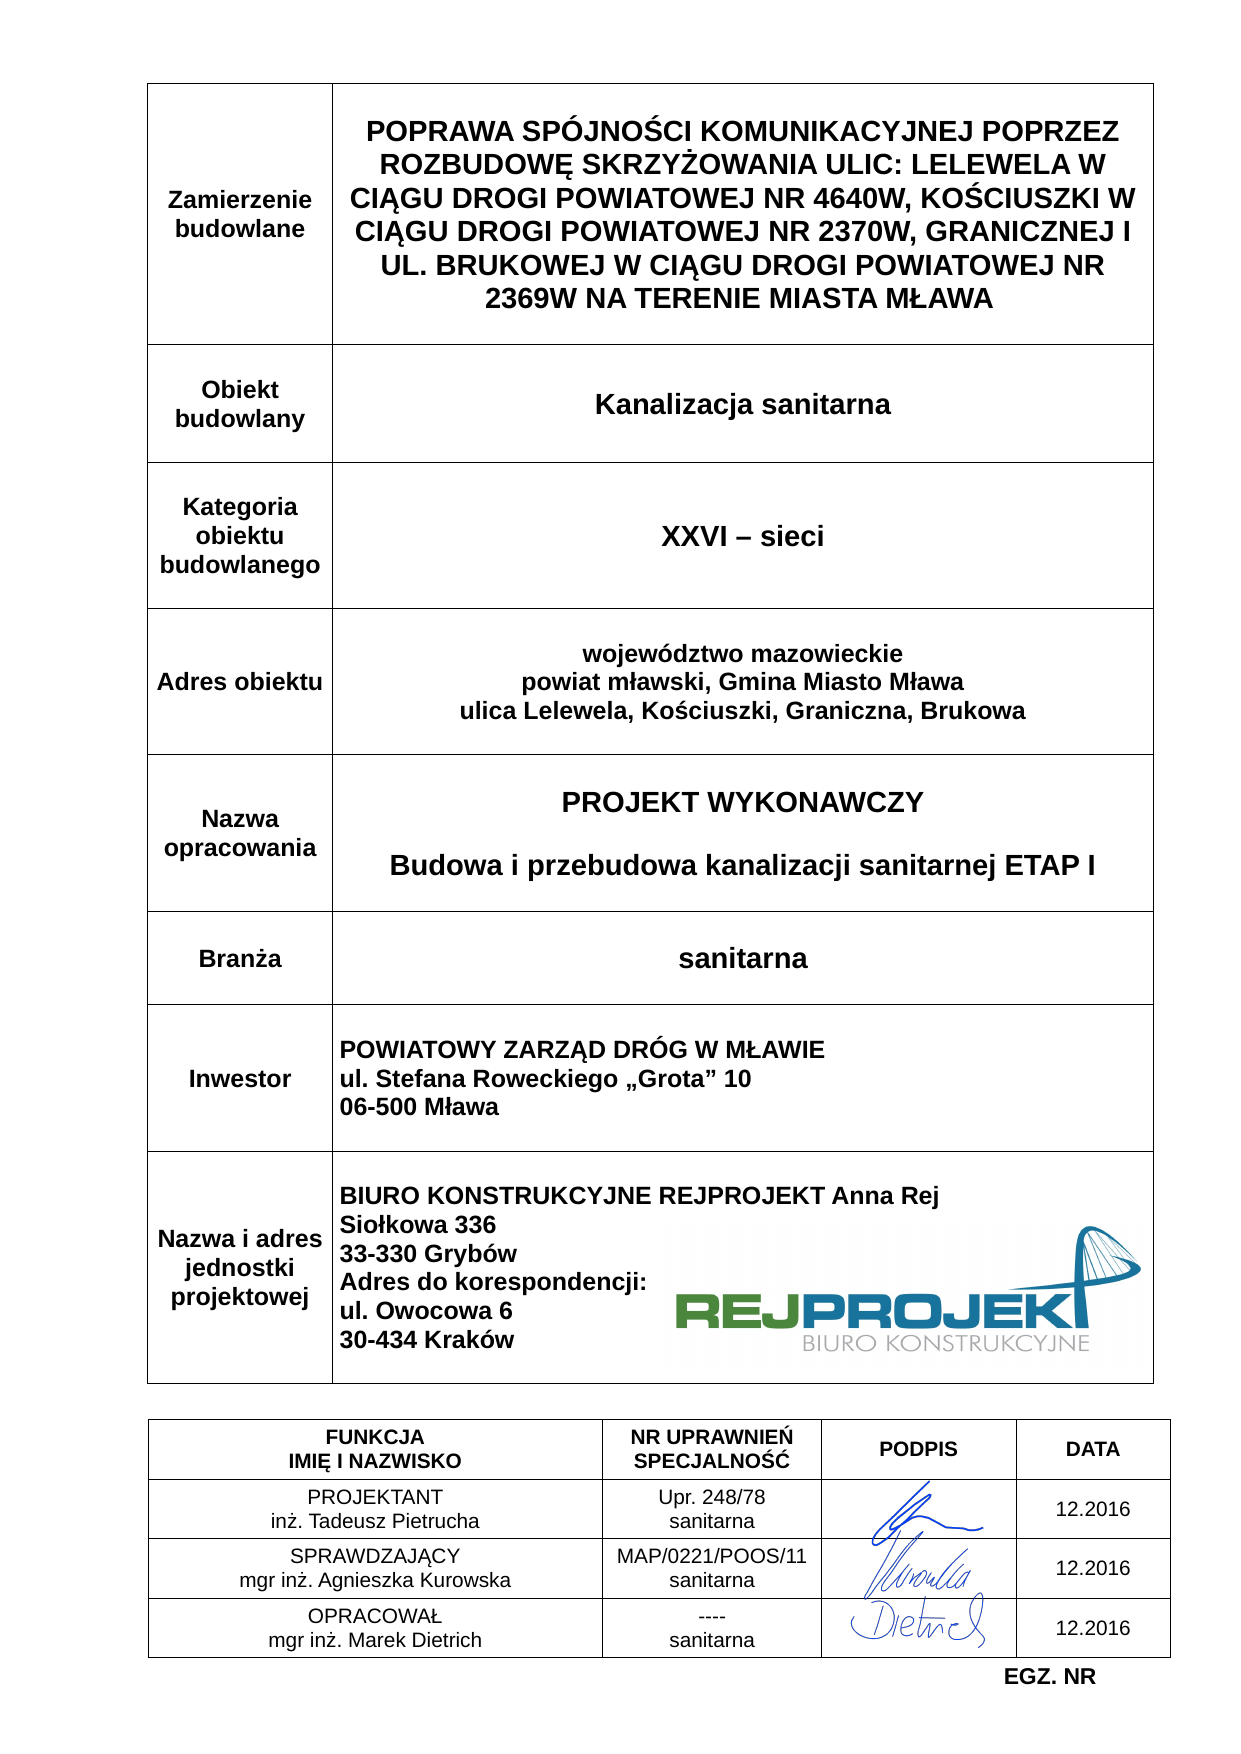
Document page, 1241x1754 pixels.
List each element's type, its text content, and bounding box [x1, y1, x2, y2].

table_header FUNKCJA IMIĘ I NAZWISKO [149, 1420, 602, 1479]
table_header DATA [1017, 1420, 1170, 1479]
table_cell [822, 1480, 871, 1538]
table_cell BIURO KONSTRUKCYJNE REJPROJEKT Anna Rej Siołkowa 336 33-330 Grybów Adres do korespondencji: ul. Owocowa 6 30-434 Kraków [333, 1152, 1153, 1367]
picture [662, 1220, 1150, 1368]
table_cell Inwestor [148, 1005, 332, 1151]
table_cell ---- sanitarna [603, 1599, 821, 1657]
table_cell województwo mazowieckie powiat mławski, Gmina Miasto Mława ulica Lelewela, Kościuszki, Graniczna, Brukowa [333, 609, 1153, 754]
table_cell MAP/0221/POOS/11 sanitarna [603, 1539, 821, 1598]
table_cell PROJEKT WYKONAWCZY Budowa i przebudowa kanalizacji sanitarnej ETAP I [333, 755, 1153, 911]
table_cell 12.2016 [1017, 1599, 1170, 1657]
table_cell [986, 1480, 1016, 1538]
table_cell [988, 1599, 1016, 1657]
table_cell Obiekt budowlany [148, 345, 332, 462]
table_header Zamierzenie budowlane [148, 84, 332, 344]
picture [849, 1480, 988, 1659]
table_cell PROJEKTANT inż. Tadeusz Pietrucha [149, 1480, 602, 1538]
table_header NR UPRAWNIEŃ SPECJALNOŚĆ [603, 1420, 821, 1479]
text EGZ. NR [148, 1663, 1169, 1690]
table_cell [986, 1539, 1016, 1598]
table_cell Adres obiektu [148, 609, 332, 754]
table_cell sanitarna [333, 912, 1153, 1004]
table_cell XXVI – sieci [333, 463, 1153, 608]
table_cell 12.2016 [1017, 1539, 1170, 1598]
table_cell Nazwa i adres jednostki projektowej [148, 1152, 332, 1383]
table_cell Kanalizacja sanitarna [333, 345, 1153, 462]
table_cell POWIATOWY ZARZĄD DRÓG W MŁAWIE ul. Stefana Roweckiego „Grota” 10 06-500 Mława [333, 1005, 1153, 1151]
table_cell OPRACOWAŁ mgr inż. Marek Dietrich [149, 1599, 602, 1657]
table_cell 12.2016 [1017, 1480, 1170, 1538]
table_cell Branża [148, 912, 332, 1004]
table_header POPRAWA SPÓJNOŚCI KOMUNIKACYJNEJ POPRZEZ ROZBUDOWĘ SKRZYŻOWANIA ULIC: LELEWELA W CIĄGU DROGI POWIATOWEJ NR 4640W, KOŚCIUSZKI W CIĄGU DROGI POWIATOWEJ NR 2370W, GRANICZNEJ I UL. BRUKOWEJ W CIĄGU DROGI POWIATOWEJ NR 2369W NA TERENIE MIASTA MŁAWA [333, 84, 1153, 344]
table_cell Upr. 248/78 sanitarna [603, 1480, 821, 1538]
table_cell [822, 1539, 849, 1598]
table_cell [333, 1368, 1153, 1383]
table_cell Nazwa opracowania [148, 755, 332, 911]
table_cell SPRAWDZAJĄCY mgr inż. Agnieszka Kurowska [149, 1539, 602, 1598]
table_header PODPIS [822, 1420, 1016, 1479]
table_cell [822, 1599, 849, 1657]
table_cell Kategoria obiektu budowlanego [148, 463, 332, 608]
